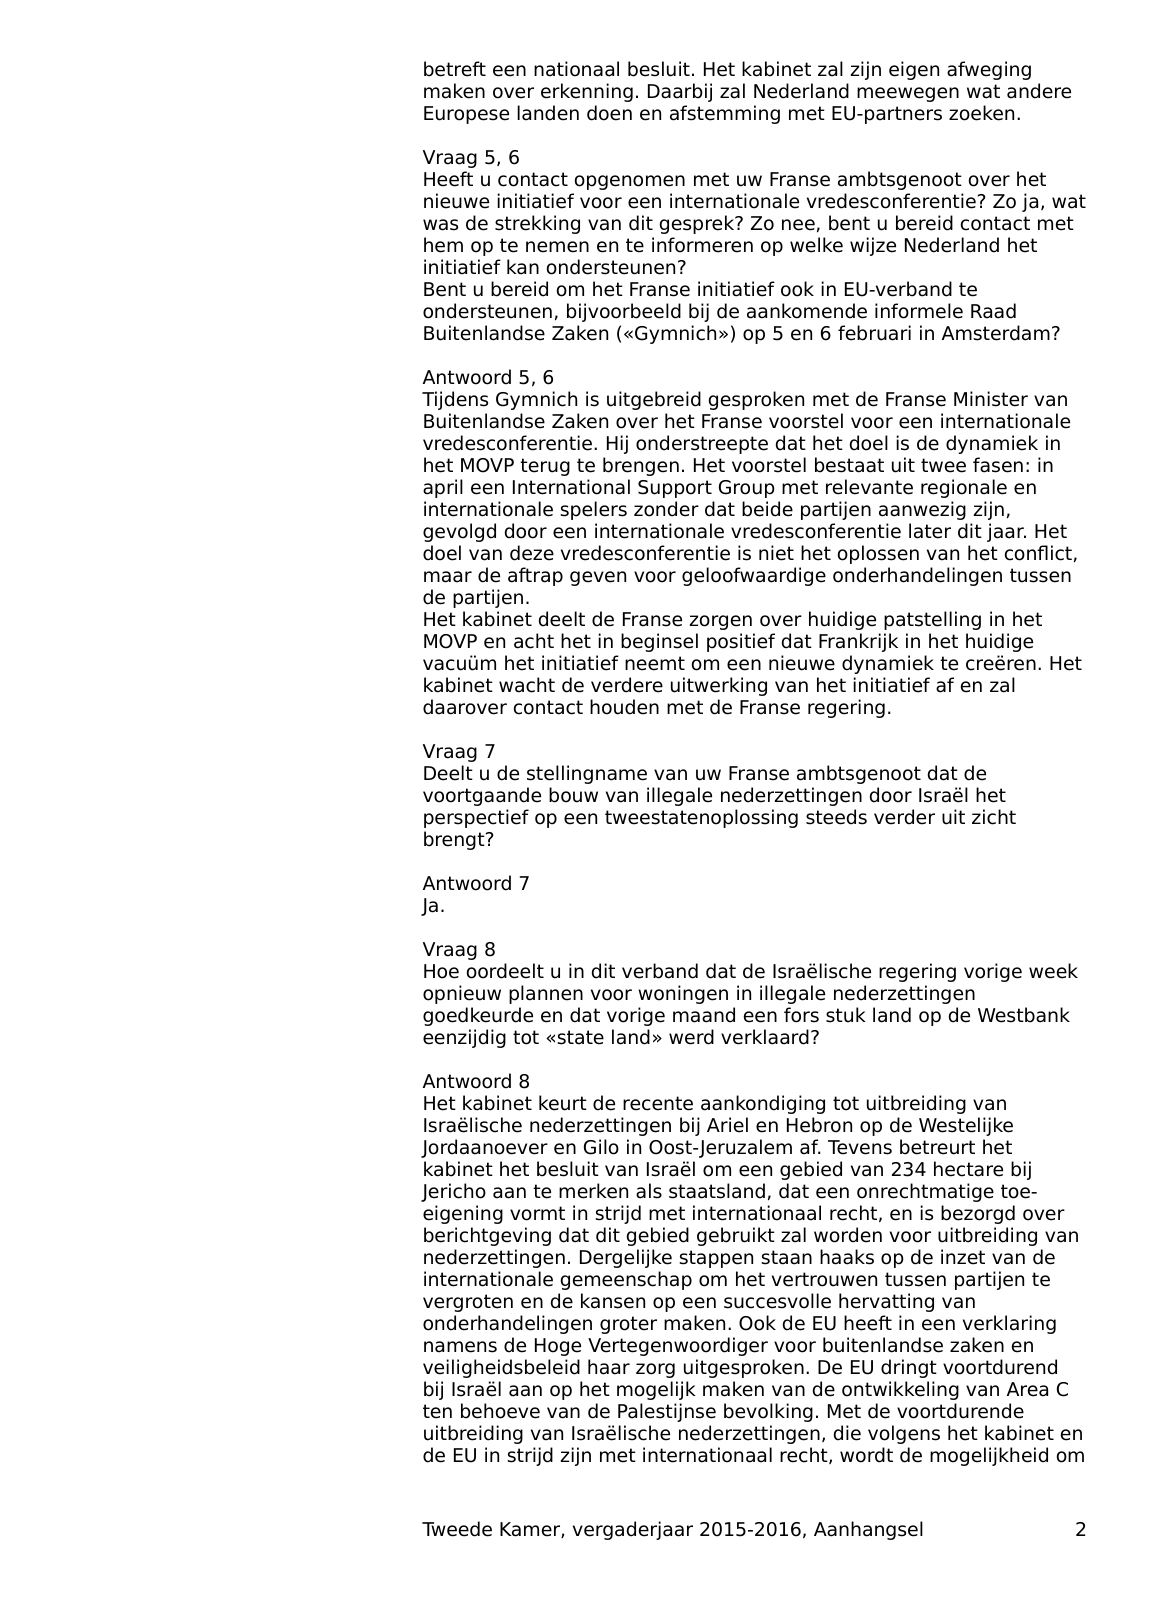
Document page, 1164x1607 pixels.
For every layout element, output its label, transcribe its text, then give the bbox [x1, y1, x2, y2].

text betreft een nationaal besluit. Het kabinet zal zijn eigen afweging maken over erkenning. Daarbij zal Nederland meewegen wat andere Europese landen doen en afstemming met EU-partners zoeken. [422, 59, 1087, 125]
text Antwoord 5, 6 [422, 367, 1087, 389]
text Het kabinet deelt de Franse zorgen over huidige patstelling in het MOVP en acht het in beginsel positief dat Frankrijk in het huidige vacuüm het initiatief neemt om een nieuwe dynamiek te creëren. Het kabinet wacht de verdere uitwerking van het initiatief af en zal daarover contact houden met de Franse regering. [422, 609, 1087, 719]
text Heeft u contact opgenomen met uw Franse ambtsgenoot over het nieuwe initiatief voor een internationale vredesconferentie? Zo ja, wat was de strekking van dit gesprek? Zo nee, bent u bereid contact met hem op te nemen en te informeren op welke wijze Nederland het initiatief kan ondersteunen? [422, 169, 1087, 279]
text Vraag 5, 6 [422, 147, 1087, 169]
text Deelt u de stellingname van uw Franse ambtsgenoot dat de voortgaande bouw van illegale nederzettingen door Israël het perspectief op een tweestatenoplossing steeds verder uit zicht brengt? [422, 763, 1087, 851]
text Antwoord 7 [422, 873, 1087, 895]
text Ja. [422, 895, 1087, 917]
text Vraag 8 [422, 939, 1087, 961]
text Bent u bereid om het Franse initiatief ook in EU-verband te ondersteunen, bijvoorbeeld bij de aankomende informele Raad Buitenlandse Zaken («Gymnich») op 5 en 6 februari in Amsterdam? [422, 279, 1087, 345]
text Tijdens Gymnich is uitgebreid gesproken met de Franse Minister van Buitenlandse Zaken over het Franse voorstel voor een internationale vredesconferentie. Hij onderstreepte dat het doel is de dynamiek in het MOVP terug te brengen. Het voorstel bestaat uit twee fasen: in april een International Support Group met relevante regionale en internationale spelers zonder dat beide partijen aanwezig zijn, gevolgd door een internationale vredesconferentie later dit jaar. Het doel van deze vredesconferentie is niet het oplossen van het conflict, maar de aftrap geven voor geloofwaardige onderhandelingen tussen de partijen. [422, 389, 1087, 609]
text Vraag 7 [422, 741, 1087, 763]
text Het kabinet keurt de recente aankondiging tot uitbreiding van Israëlische nederzettingen bij Ariel en Hebron op de Westelijke Jordaanoever en Gilo in Oost-Jeruzalem af. Tevens betreurt het kabinet het besluit van Israël om een gebied van 234 hectare bij Jericho aan te merken als staatsland, dat een onrechtmatige toe-eigening vormt in strijd met internationaal recht, en is bezorgd over berichtgeving dat dit gebied gebruikt zal worden voor uitbreiding van nederzettingen. Dergelijke stappen staan haaks op de inzet van de internationale gemeenschap om het vertrouwen tussen partijen te vergroten en de kansen op een succesvolle hervatting van onderhandelingen groter maken. Ook de EU heeft in een verklaring namens de Hoge Vertegenwoordiger voor buitenlandse zaken en veiligheidsbeleid haar zorg uitgesproken. De EU dringt voortdurend bij Israël aan op het mogelijk maken van de ontwikkeling van Area C ten behoeve van de Palestijnse bevolking. Met de voortdurende uitbreiding van Israëlische nederzettingen, die volgens het kabinet en de EU in strijd zijn met internationaal recht, wordt de mogelijkheid om [422, 1093, 1087, 1467]
text Hoe oordeelt u in dit verband dat de Israëlische regering vorige week opnieuw plannen voor woningen in illegale nederzettingen goedkeurde en dat vorige maand een fors stuk land op de Westbank eenzijdig tot «state land» werd verklaard? [422, 961, 1087, 1049]
text Antwoord 8 [422, 1071, 1087, 1093]
